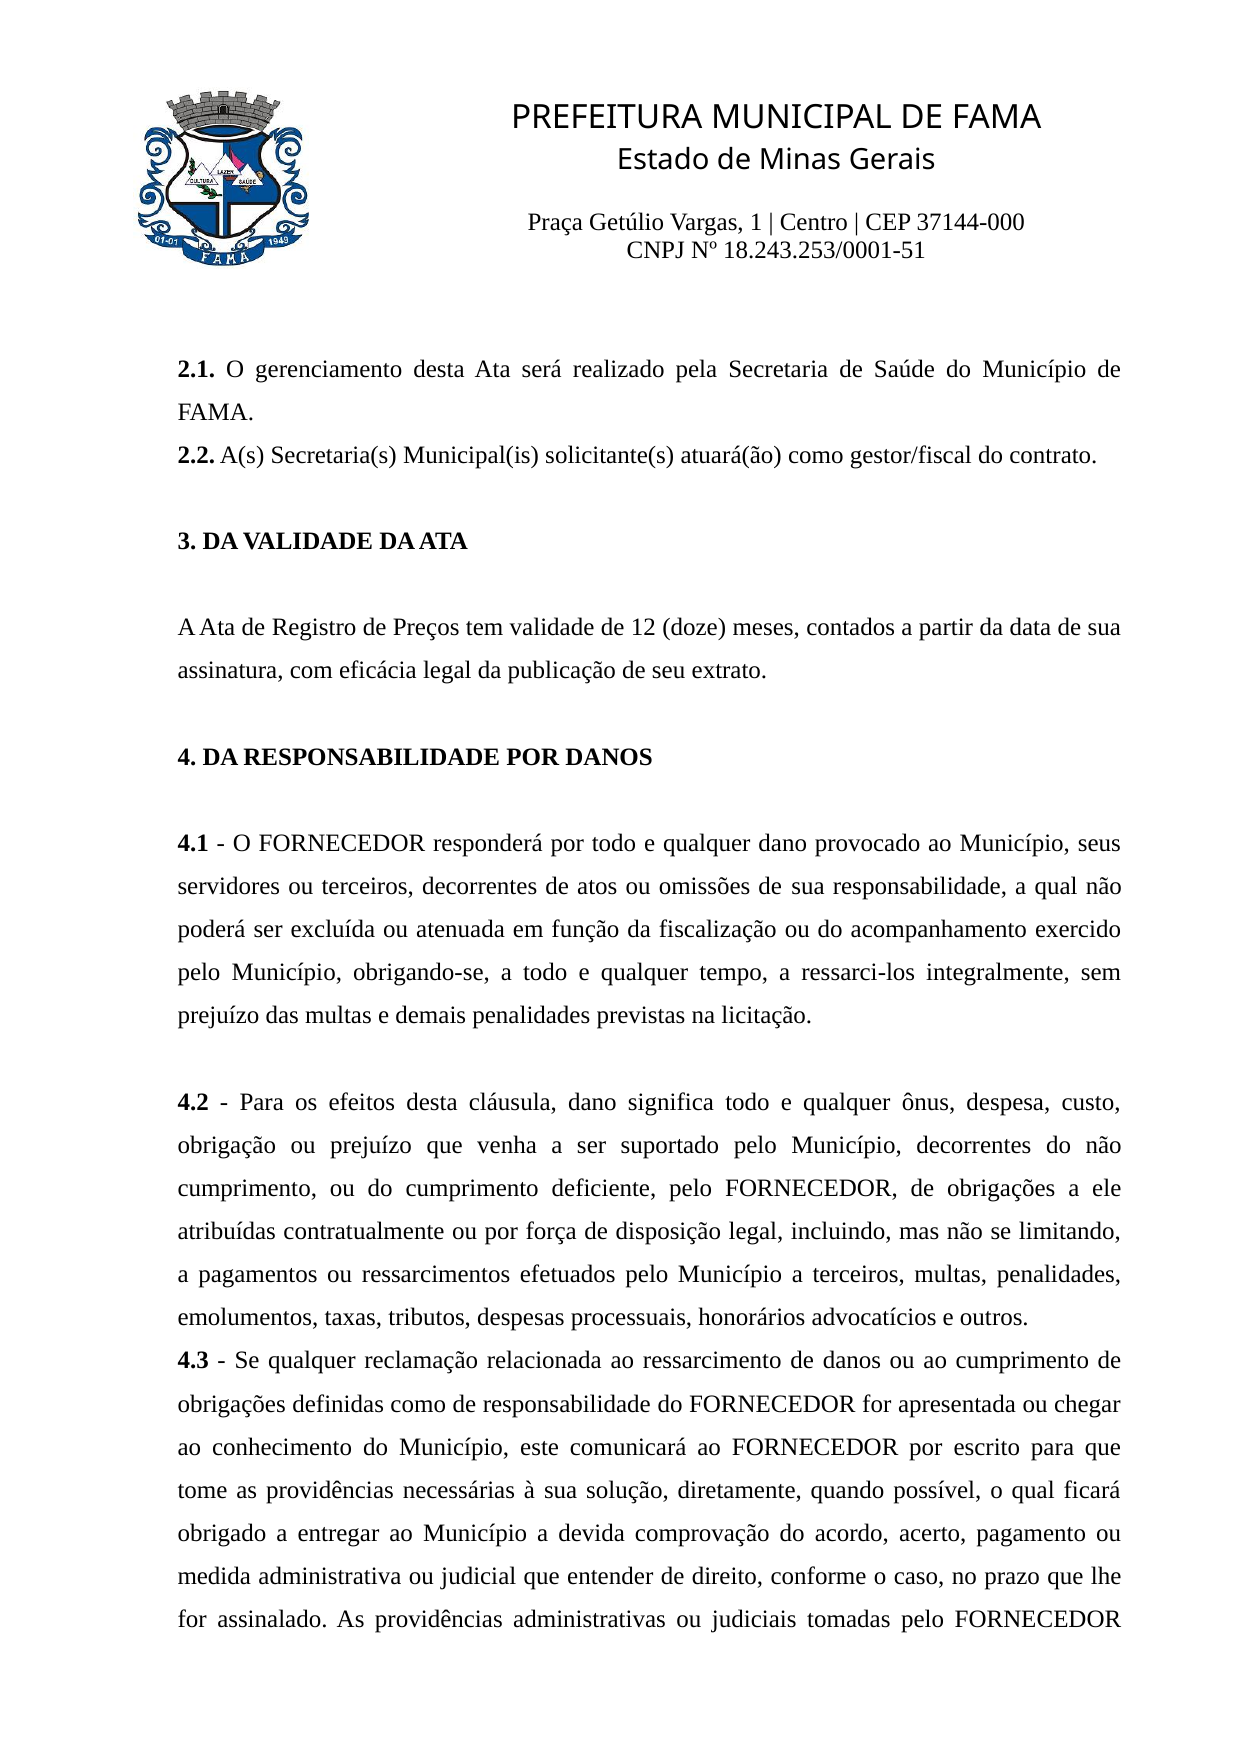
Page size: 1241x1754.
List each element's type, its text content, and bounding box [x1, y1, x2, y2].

picture [133, 87, 313, 269]
text 4.2 - Para os efeitos desta cláusula, dano significa todo e qualquer ônus, despesa, custo, obrigação ou prejuízo que venha a ser suportado pelo Município, decorrentes do não cumprimento, ou do cumprimento deficiente, pelo FORNECEDOR, de obrigações a ele atribuídas contratualmente ou por força de disposição legal, incluindo, mas não se limitando, a pagamentos ou ressarcimentos efetuados pelo Município a terceiros, multas, penalidades, emolumentos, taxas, tributos, despesas processuais, honorários advocatícios e outros. [177, 1087, 1122, 1331]
text 2.1. O gerenciamento desta Ata será realizado pela Secretaria de Saúde do Município de FAMA. [177, 354, 1122, 426]
text 4.1 - O FORNECEDOR responderá por todo e qualquer dano provocado ao Município, seus servidores ou terceiros, decorrentes de atos ou omissões de sua responsabilidade, a qual não poderá ser excluída ou atenuada em função da fiscalização ou do acompanhamento exercido pelo Município, obrigando-se, a todo e qualquer tempo, a ressarci-los integralmente, sem prejuízo das multas e demais penalidades previstas na licitação. [177, 828, 1122, 1029]
text A Ata de Registro de Preços tem validade de 12 (doze) meses, contados a partir da data de sua assinatura, com eficácia legal da publicação de seu extrato. [177, 612, 1122, 684]
text 4.3 - Se qualquer reclamação relacionada ao ressarcimento de danos ou ao cumprimento de obrigações definidas como de responsabilidade do FORNECEDOR for apresentada ou chegar ao conhecimento do Município, este comunicará ao FORNECEDOR por escrito para que tome as providências necessárias à sua solução, diretamente, quando possível, o qual ficará obrigado a entregar ao Município a devida comprovação do acordo, acerto, pagamento ou medida administrativa ou judicial que entender de direito, conforme o caso, no prazo que lhe for assinalado. As providências administrativas ou judiciais tomadas pelo FORNECEDOR [177, 1346, 1122, 1633]
text 3. DA VALIDADE DA ATA [177, 526, 1122, 555]
text 2.2. A(s) Secretaria(s) Municipal(is) solicitante(s) atuará(ão) como gestor/fiscal do contrato. [177, 440, 1122, 469]
text 4. DA RESPONSABILIDADE POR DANOS [177, 742, 1122, 771]
